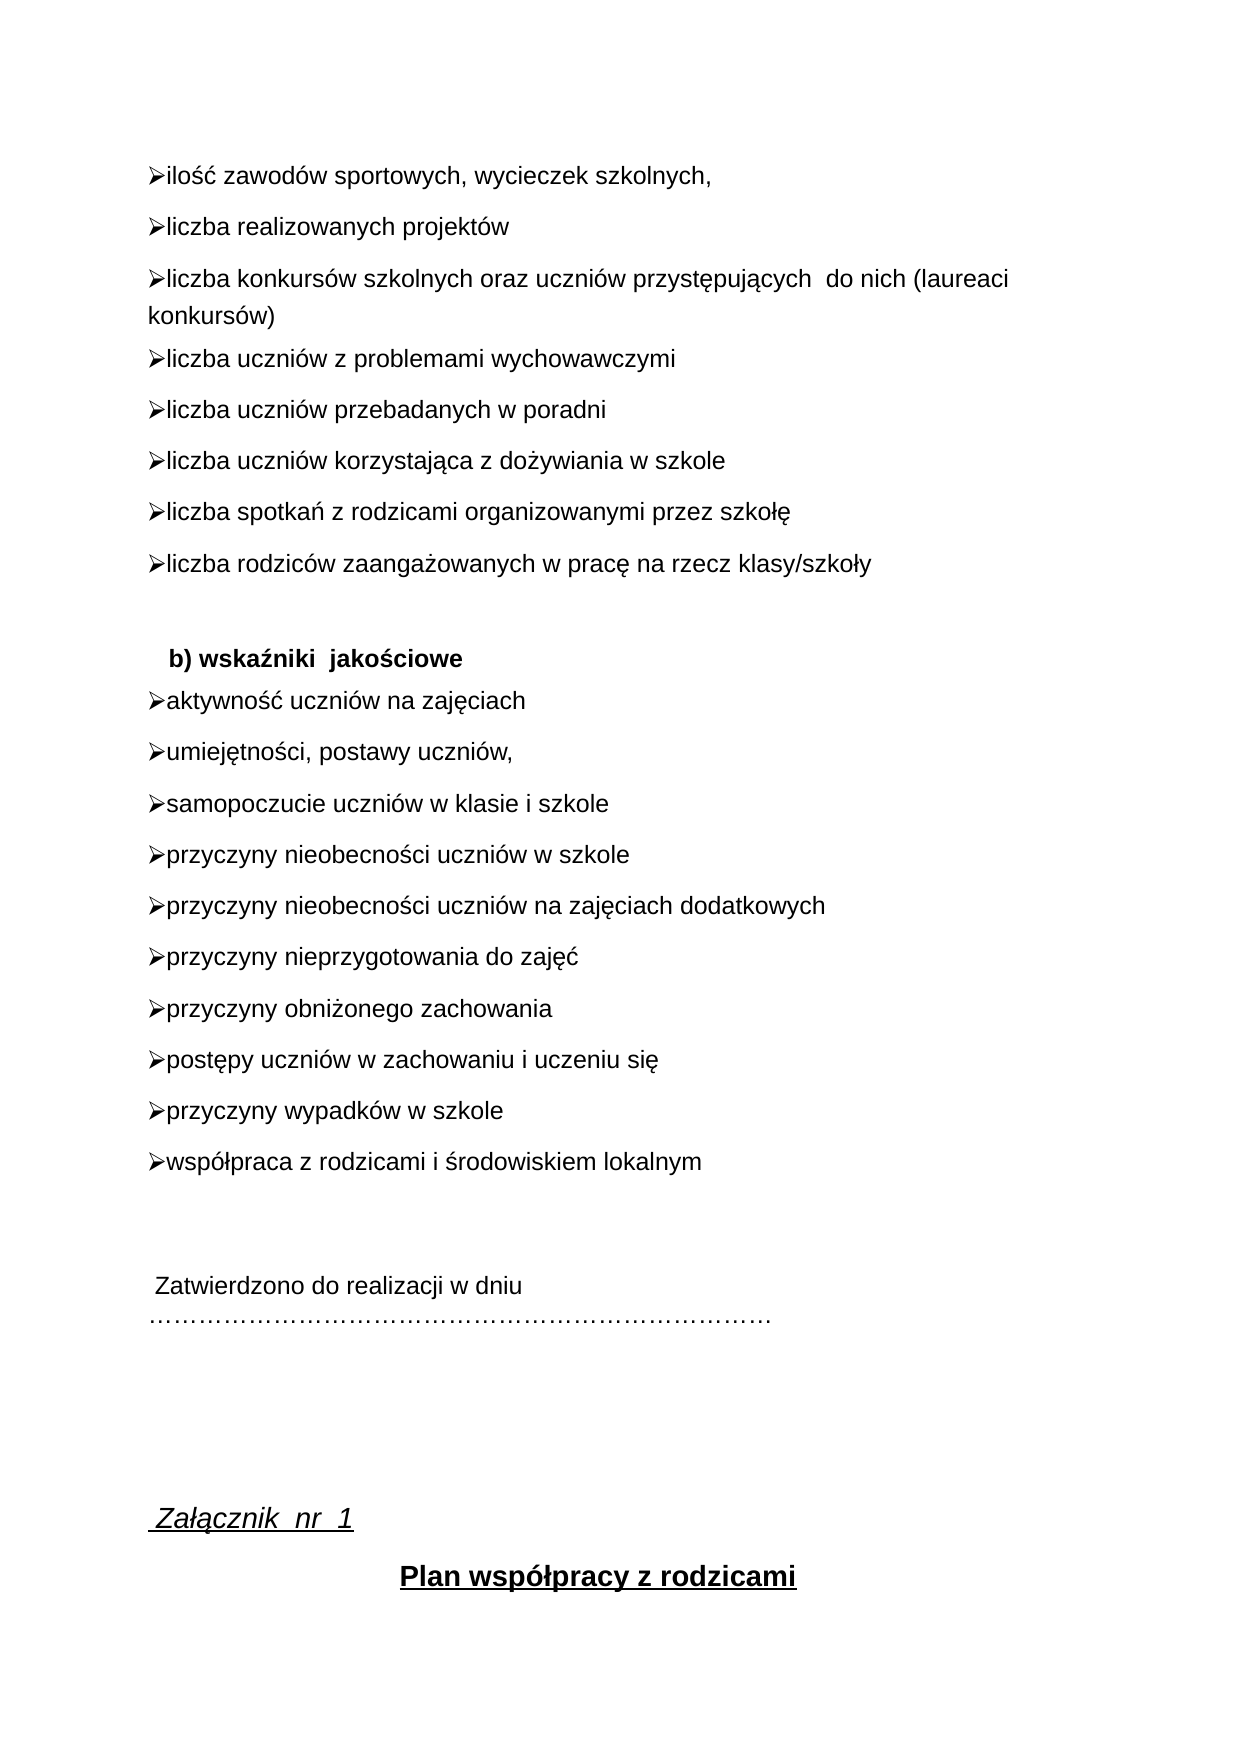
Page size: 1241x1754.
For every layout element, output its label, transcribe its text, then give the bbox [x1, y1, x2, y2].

text Załącznik nr 1 [148, 1501, 1093, 1535]
list postępy uczniów w zachowaniu i uczeniu się [148, 1031, 1093, 1083]
list przyczyny nieobecności uczniów w szkole [148, 826, 1093, 878]
list liczba uczniów korzystająca z dożywiania w szkole [148, 433, 1093, 484]
list przyczyny nieobecności uczniów na zajęciach dodatkowych [148, 878, 1093, 929]
text b) wskaźniki jakościowe [148, 644, 1093, 673]
list ilość zawodów sportowych, wycieczek szkolnych, [148, 148, 1093, 199]
list przyczyny nieprzygotowania do zajęć [148, 929, 1093, 980]
list liczba spotkań z rodzicami organizowanymi przez szkołę [148, 484, 1093, 535]
list liczba uczniów z problemami wychowawczymi [148, 330, 1093, 381]
list liczba uczniów przebadanych w poradni [148, 381, 1093, 433]
list samopoczucie uczniów w klasie i szkole [148, 775, 1093, 826]
list przyczyny wypadków w szkole [148, 1083, 1093, 1134]
list liczba konkursów szkolnych oraz uczniów przystępujących do nich (laureaci konkursów) [148, 250, 1093, 330]
list liczba rodziców zaangażowanych w pracę na rzecz klasy/szkoły [148, 535, 1093, 586]
text Plan współpracy z rodzicami [103, 1559, 1093, 1592]
list aktywność uczniów na zajęciach [148, 673, 1093, 724]
list umiejętności, postawy uczniów, [148, 724, 1093, 775]
list przyczyny obniżonego zachowania [148, 980, 1093, 1031]
list współpraca z rodzicami i środowiskiem lokalnym [148, 1134, 1093, 1185]
list liczba realizowanych projektów [148, 199, 1093, 250]
text Zatwierdzono do realizacji w dniu ………………………………………………………………… [148, 1271, 1093, 1329]
